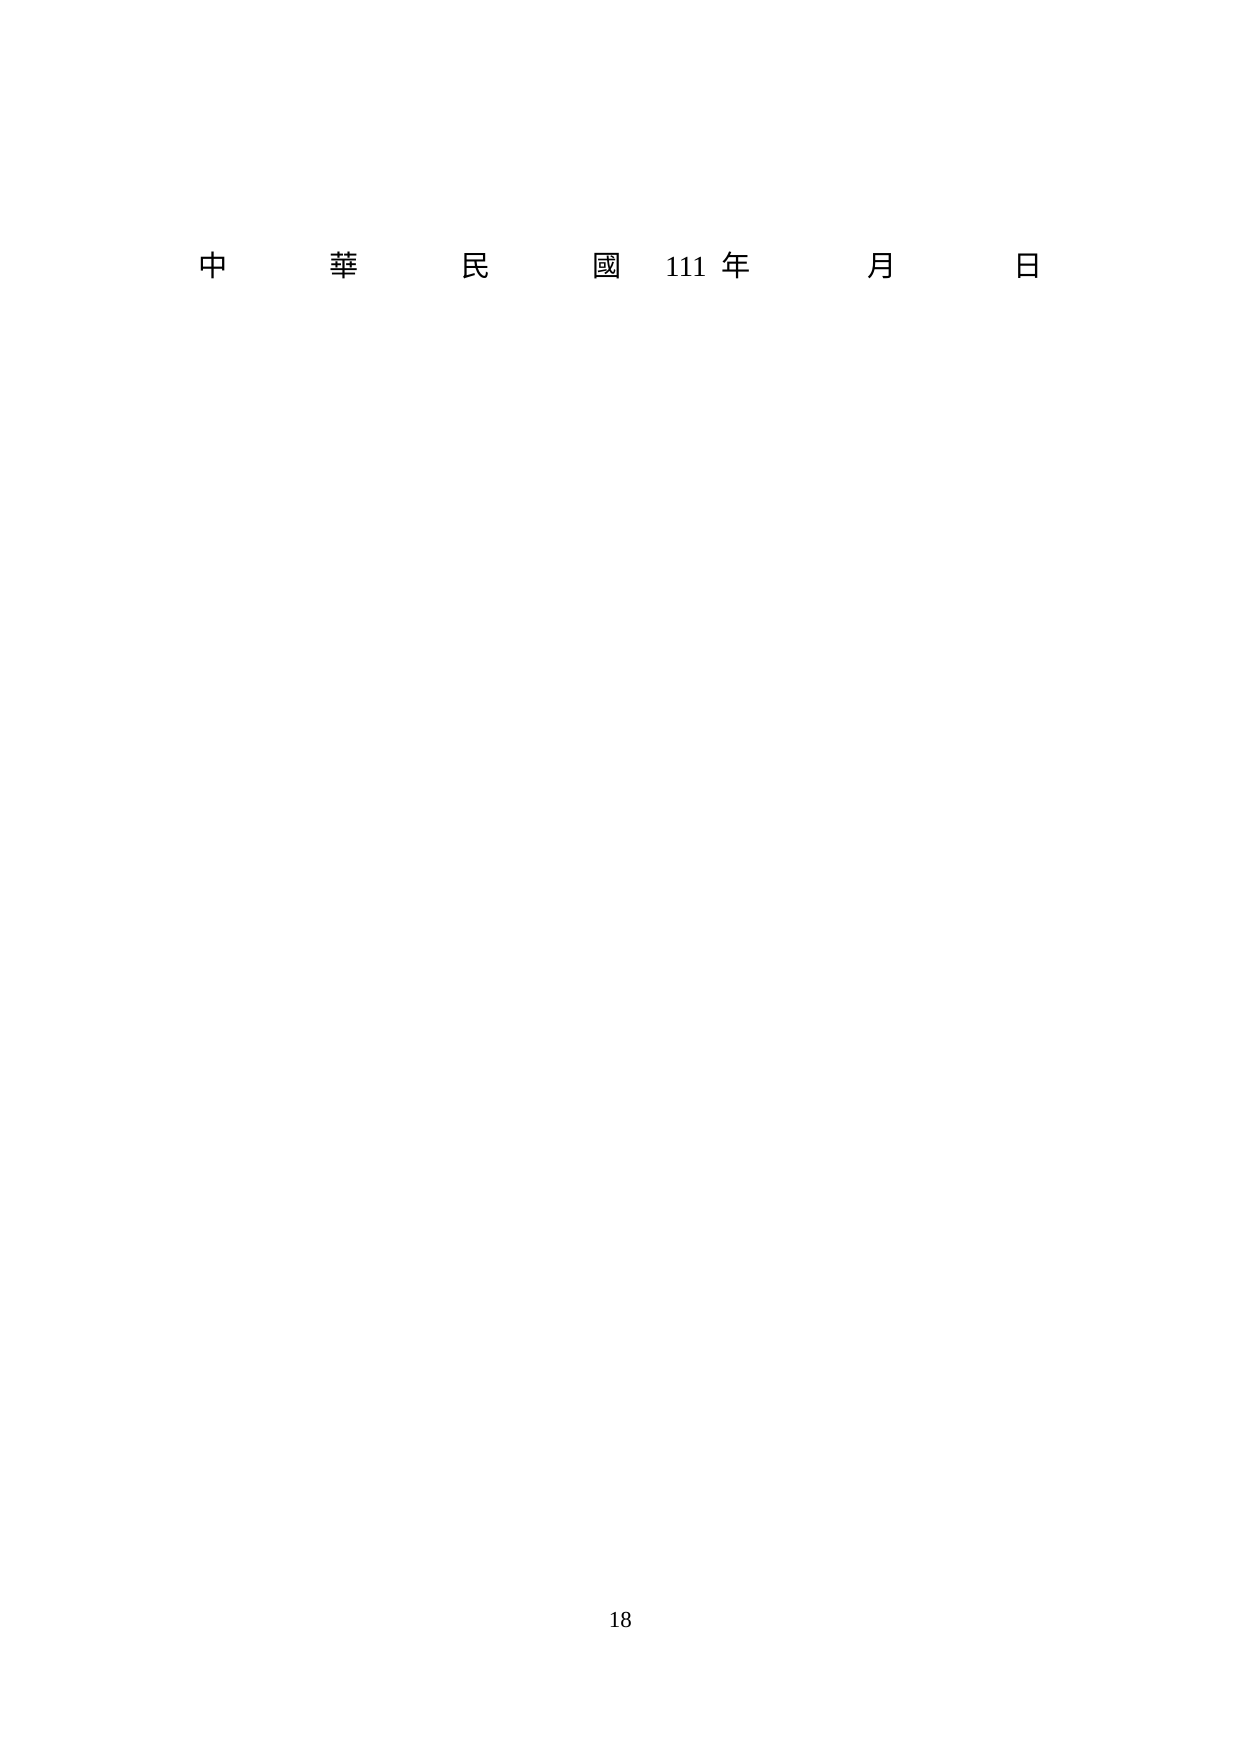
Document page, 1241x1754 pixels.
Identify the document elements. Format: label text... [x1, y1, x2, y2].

text 中 華 民 國 111 年 月 日 [187, 222, 1053, 285]
